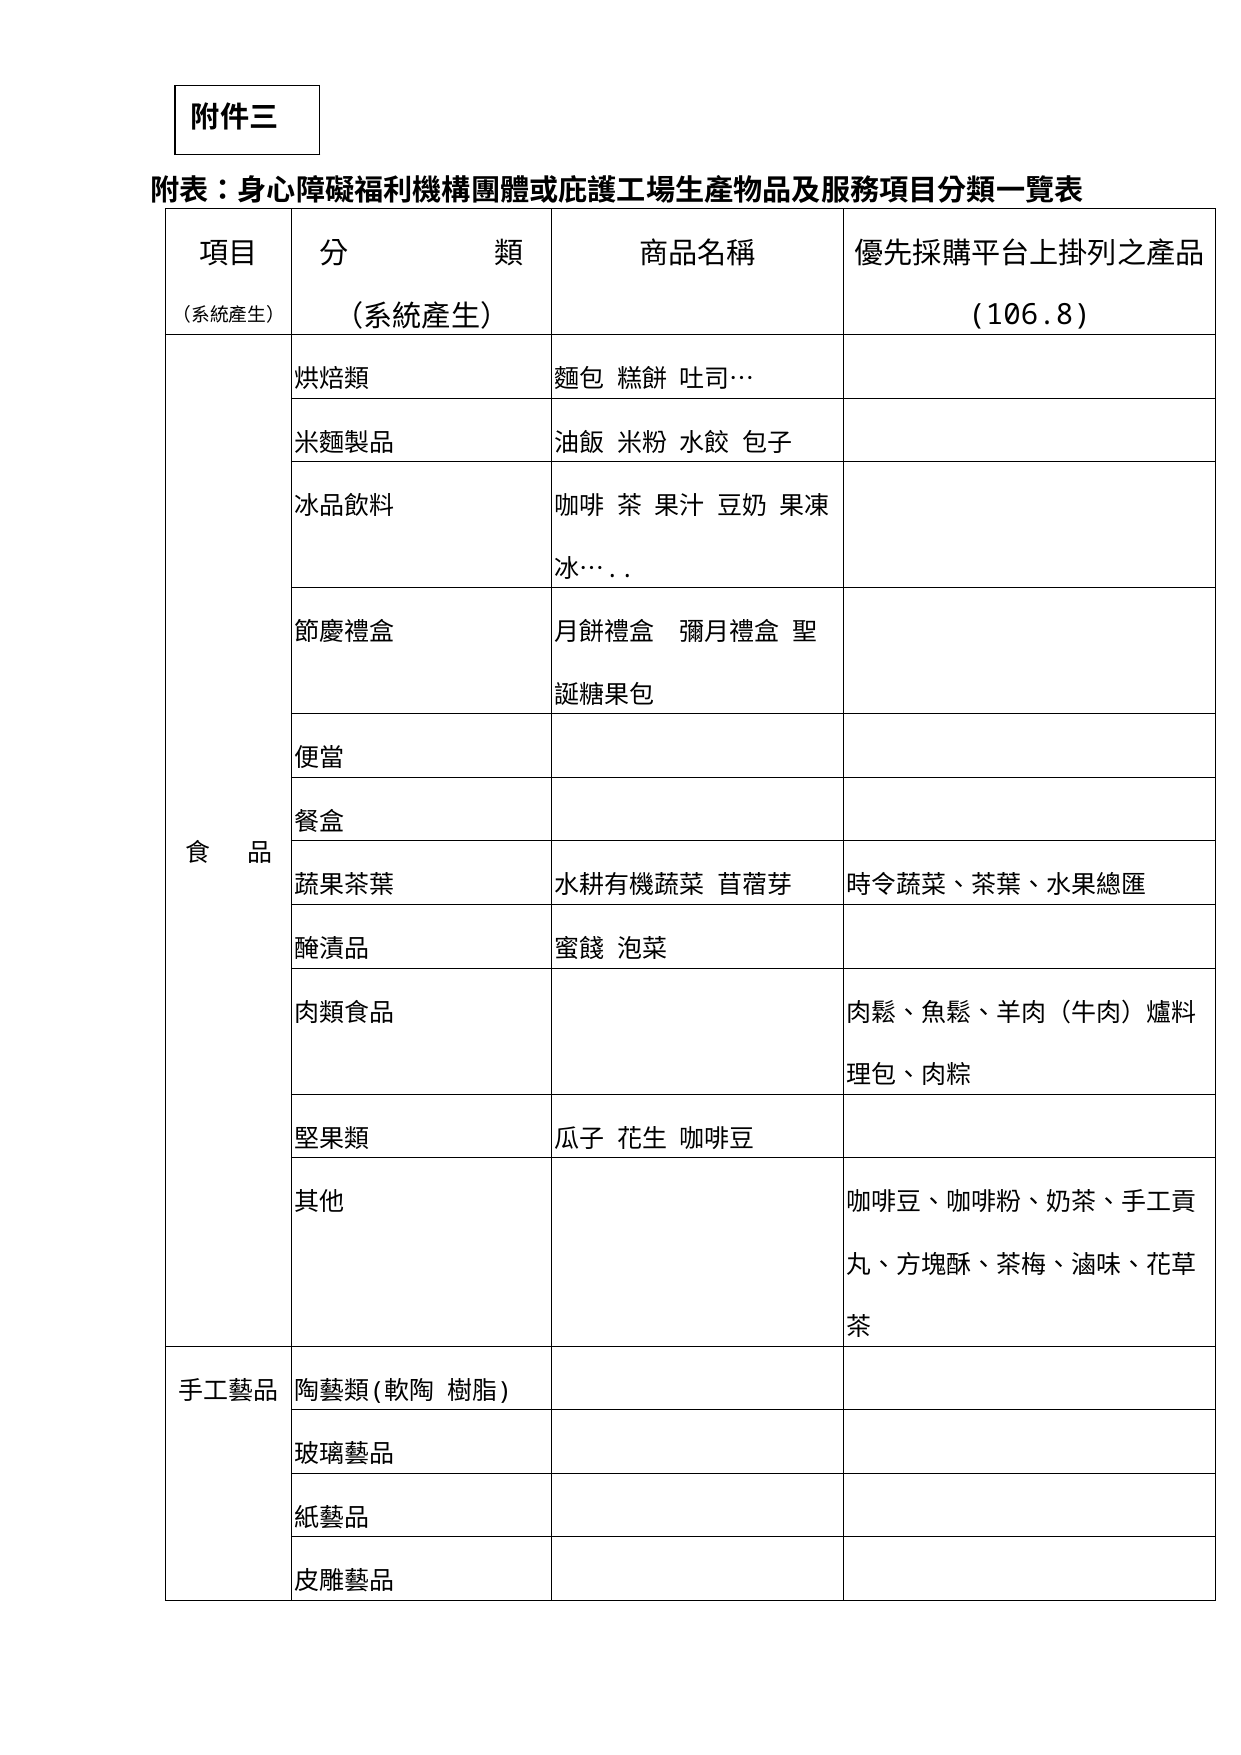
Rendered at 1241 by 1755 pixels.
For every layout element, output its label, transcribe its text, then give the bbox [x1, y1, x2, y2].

table_cell 醃漬品 [292, 905, 551, 967]
text [176, 86, 319, 154]
table_cell 麵包 糕餅 吐司… [552, 335, 843, 398]
text 附表：身心障礙福利機構團體或庇護工場生產物品及服務項目分類一覽表 [150, 146, 1090, 208]
table_cell [552, 1347, 843, 1409]
table_cell [552, 778, 843, 840]
table_cell 時令蔬菜、茶葉、水果總匯 [844, 841, 1215, 904]
table_header 項目 （系統產生） [166, 209, 291, 334]
table_cell 便當 [292, 714, 551, 777]
table_cell [844, 1410, 1215, 1473]
table_cell 冰品飲料 [292, 462, 551, 587]
table_cell 肉鬆、魚鬆、羊肉（牛肉）爐料理包、肉粽 [844, 969, 1215, 1093]
table_cell [552, 714, 843, 777]
table_header 優先採購平台上掛列之產品 (106.8) [844, 209, 1215, 334]
table_cell 餐盒 [292, 778, 551, 840]
table_cell 月餅禮盒 彌月禮盒 聖誕糖果包 [552, 588, 843, 713]
table_cell 咖啡 茶 果汁 豆奶 果凍冰….. [552, 462, 843, 587]
table_cell [552, 1474, 843, 1536]
table_cell [552, 969, 843, 1093]
table_cell 蔬果茶葉 [292, 841, 551, 904]
table_header 分 類 （系統產生） [292, 209, 551, 334]
table_cell 咖啡豆、咖啡粉、奶茶、手工貢丸、方塊酥、茶梅、滷味、花草茶 [844, 1158, 1215, 1346]
table_cell [844, 1474, 1215, 1536]
table_cell [552, 1158, 843, 1346]
table_cell 米麵製品 [292, 399, 551, 461]
table_cell 水耕有機蔬菜 苜蓿芽 [552, 841, 843, 904]
table_cell 節慶禮盒 [292, 588, 551, 713]
table_cell 食 品 [166, 335, 291, 1346]
table_cell [844, 1347, 1215, 1409]
table_cell [844, 714, 1215, 777]
table_cell [844, 399, 1215, 461]
table_cell 油飯 米粉 水餃 包子 [552, 399, 843, 461]
table_cell 手工藝品 [166, 1347, 291, 1600]
table_cell 紙藝品 [292, 1474, 551, 1536]
table_cell [844, 588, 1215, 713]
table_cell 玻璃藝品 [292, 1410, 551, 1473]
table_cell [844, 462, 1215, 587]
table_cell 肉類食品 [292, 969, 551, 1093]
table_cell 皮雕藝品 [292, 1537, 551, 1600]
table_cell [844, 905, 1215, 967]
table_cell [844, 335, 1215, 398]
table_cell [844, 1095, 1215, 1157]
table_cell [844, 1537, 1215, 1600]
table_cell 陶藝類(軟陶 樹脂) [292, 1347, 551, 1409]
table_cell [552, 1537, 843, 1600]
table_header 商品名稱 [552, 209, 843, 334]
table_cell 烘焙類 [292, 335, 551, 398]
table_cell 蜜餞 泡菜 [552, 905, 843, 967]
table_cell [552, 1410, 843, 1473]
text 附件三 [191, 94, 304, 136]
table_cell 其他 [292, 1158, 551, 1346]
table_cell 堅果類 [292, 1095, 551, 1157]
table_cell [844, 778, 1215, 840]
table_cell 瓜子 花生 咖啡豆 [552, 1095, 843, 1157]
